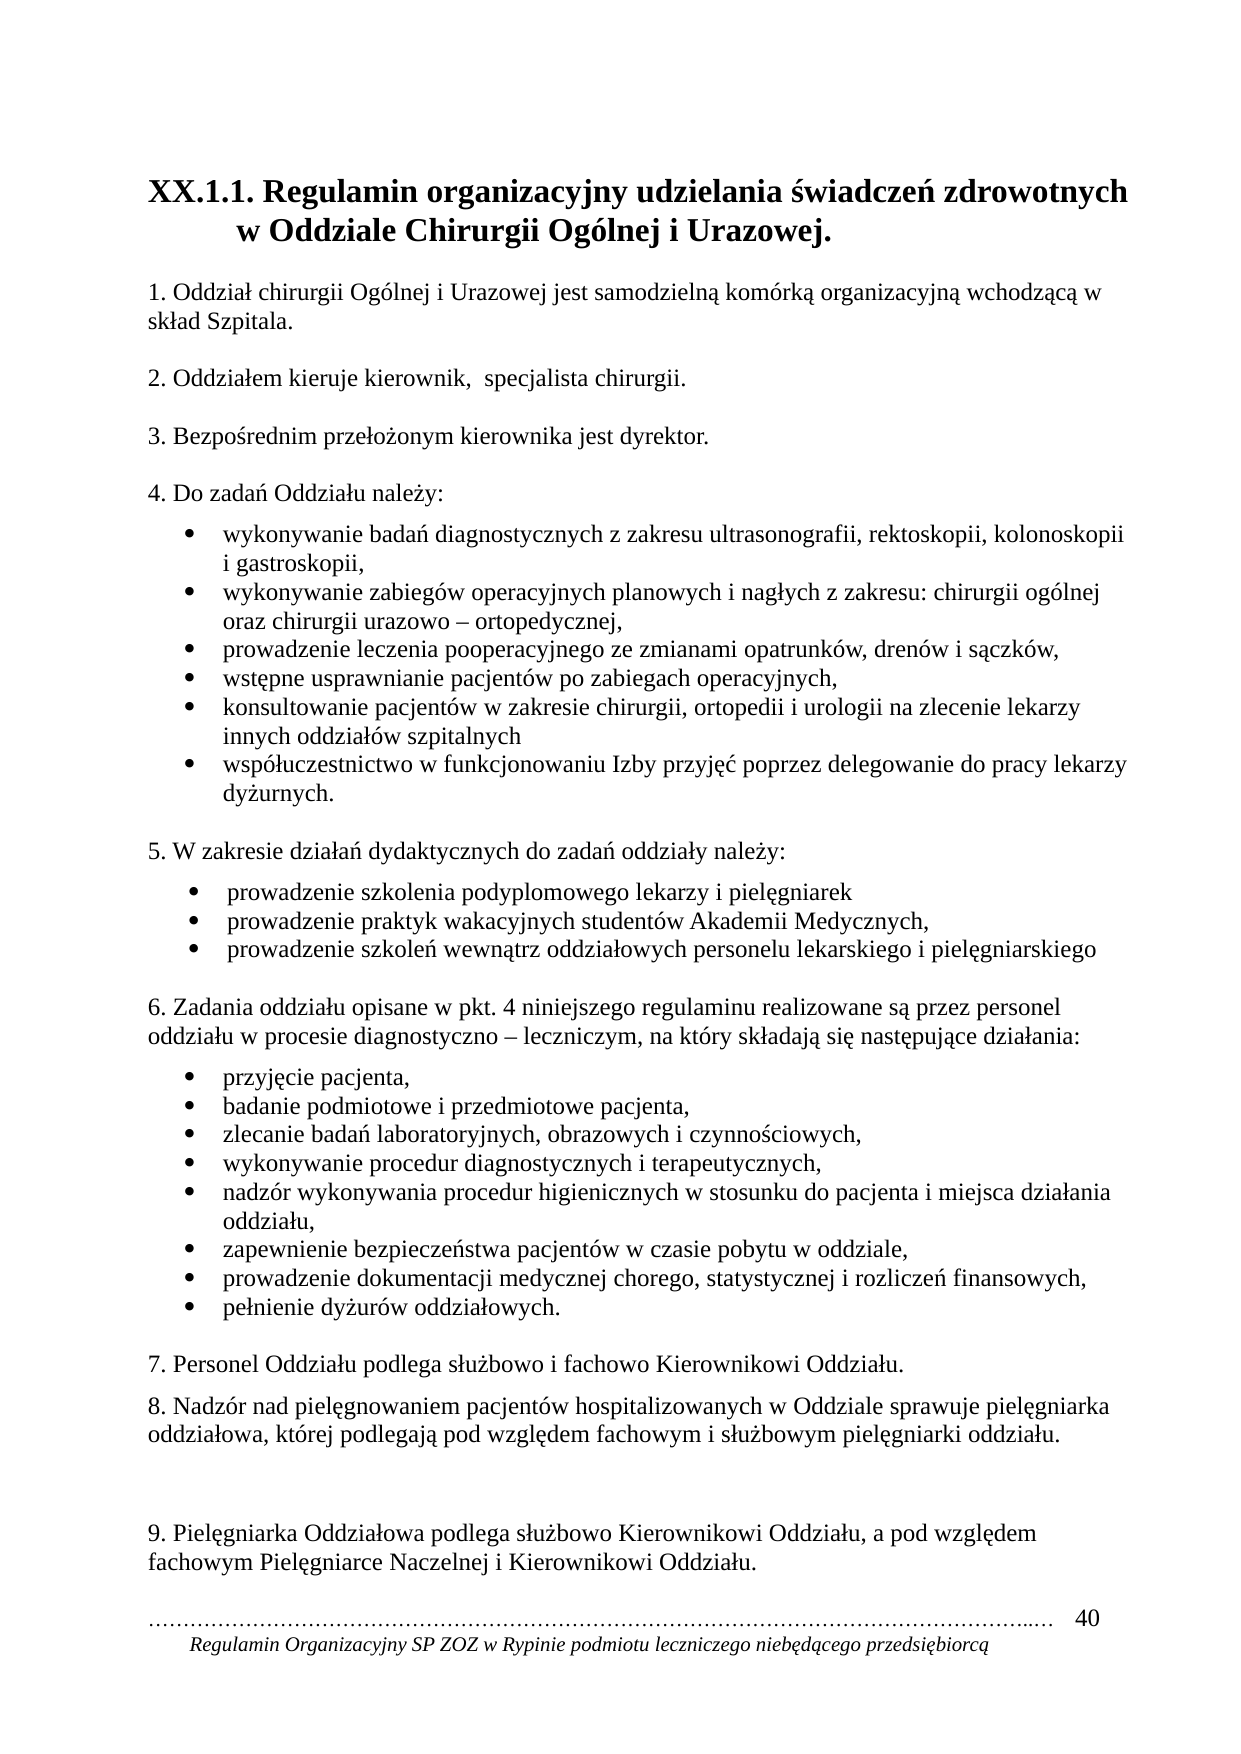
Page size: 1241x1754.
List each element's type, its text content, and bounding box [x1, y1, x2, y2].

list XX.1.1. Regulamin organizacyjny udzielania świadczeń zdrowotnych w Oddziale Chirurgii Ogólnej i Urazowej. [148, 172, 1137, 248]
list 3. Bezpośrednim przełożonym kierownika jest dyrektor. [148, 421, 1137, 449]
list wykonywanie badań diagnostycznych z zakresu ultrasonografii, rektoskopii, kolonoskopii i gastroskopii, [185, 519, 1137, 577]
list prowadzenie szkoleń wewnątrz oddziałowych personelu lekarskiego i pielęgniarskiego [189, 934, 1137, 963]
list prowadzenie szkolenia podyplomowego lekarzy i pielęgniarek [189, 877, 1137, 906]
list współuczestnictwo w funkcjonowaniu Izby przyjęć poprzez delegowanie do pracy lekarzy dyżurnych. [185, 749, 1137, 807]
list pełnienie dyżurów oddziałowych. [185, 1292, 1137, 1321]
list zapewnienie bezpieczeństwa pacjentów w czasie pobytu w oddziale, [185, 1234, 1137, 1263]
text 5. W zakresie działań dydaktycznych do zadań oddziały należy: [148, 836, 1137, 864]
list 1. Oddział chirurgii Ogólnej i Urazowej jest samodzielną komórką organizacyjną wchodzącą w skład Szpitala. [148, 277, 1137, 334]
text 9. Pielęgniarka Oddziałowa podlega służbowo Kierownikowi Oddziału, a pod względem fachowym Pielęgniarce Naczelnej i Kierownikowi Oddziału. [148, 1518, 1137, 1576]
text 6. Zadania oddziału opisane w pkt. 4 niniejszego regulaminu realizowane są przez personel oddziału w procesie diagnostyczno – leczniczym, na który składają się następujące działania: [148, 992, 1137, 1049]
list wykonywanie procedur diagnostycznych i terapeutycznych, [185, 1148, 1137, 1177]
text 7. Personel Oddziału podlega służbowo i fachowo Kierownikowi Oddziału. [148, 1349, 1137, 1378]
list konsultowanie pacjentów w zakresie chirurgii, ortopedii i urologii na zlecenie lekarzy innych oddziałów szpitalnych [185, 692, 1137, 749]
list 2. Oddziałem kieruje kierownik, specjalista chirurgii. [148, 363, 1137, 392]
text 8. Nadzór nad pielęgnowaniem pacjentów hospitalizowanych w Oddziale sprawuje pielęgniarka oddziałowa, której podlegają pod względem fachowym i służbowym pielęgniarki oddziału. [148, 1391, 1137, 1448]
list nadzór wykonywania procedur higienicznych w stosunku do pacjenta i miejsca działania oddziału, [185, 1177, 1137, 1234]
list przyjęcie pacjenta, [185, 1062, 1137, 1091]
list 4. Do zadań Oddziału należy: [148, 478, 1137, 507]
list prowadzenie praktyk wakacyjnych studentów Akademii Medycznych, [189, 906, 1137, 934]
list prowadzenie dokumentacji medycznej chorego, statystycznej i rozliczeń finansowych, [185, 1263, 1137, 1292]
list wykonywanie zabiegów operacyjnych planowych i nagłych z zakresu: chirurgii ogólnej oraz chirurgii urazowo – ortopedycznej, [185, 577, 1137, 634]
list zlecanie badań laboratoryjnych, obrazowych i czynnościowych, [185, 1119, 1137, 1148]
list wstępne usprawnianie pacjentów po zabiegach operacyjnych, [185, 663, 1137, 692]
list prowadzenie leczenia pooperacyjnego ze zmianami opatrunków, drenów i sączków, [185, 634, 1137, 663]
list badanie podmiotowe i przedmiotowe pacjenta, [185, 1091, 1137, 1119]
